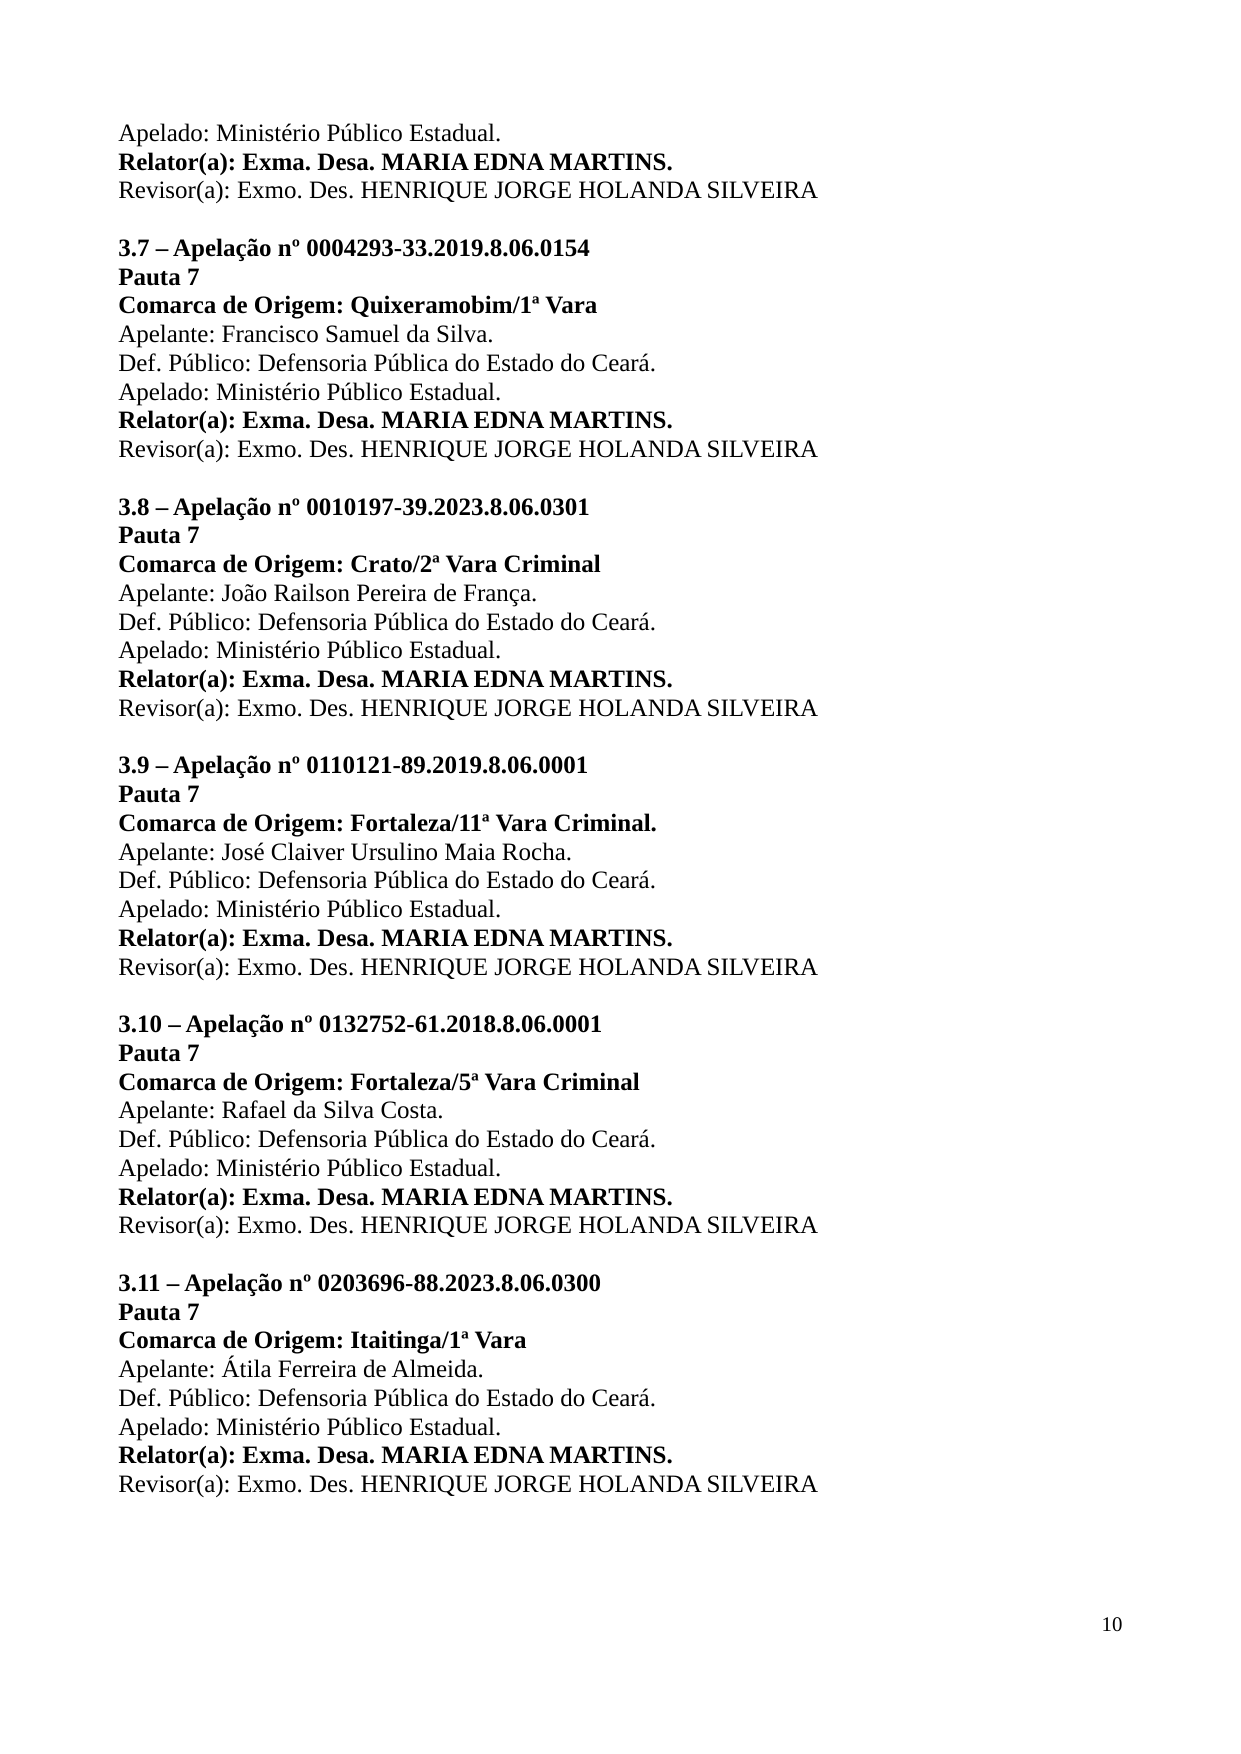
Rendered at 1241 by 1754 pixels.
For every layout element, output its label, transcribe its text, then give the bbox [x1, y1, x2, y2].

text Revisor(a): Exmo. Des. HENRIQUE JORGE HOLANDA SILVEIRA [118, 952, 1122, 981]
text Relator(a): Exma. Desa. MARIA EDNA MARTINS. [118, 147, 1122, 176]
text Apelante: Átila Ferreira de Almeida. [118, 1354, 1122, 1383]
text Apelante: João Railson Pereira de França. [118, 578, 1122, 607]
text Revisor(a): Exmo. Des. HENRIQUE JORGE HOLANDA SILVEIRA [118, 1469, 1122, 1498]
text Revisor(a): Exmo. Des. HENRIQUE JORGE HOLANDA SILVEIRA [118, 693, 1122, 722]
text Comarca de Origem: Crato/2ª Vara Criminal [118, 549, 1122, 578]
text Revisor(a): Exmo. Des. HENRIQUE JORGE HOLANDA SILVEIRA [118, 1211, 1122, 1239]
text 3.9 – Apelação nº 0110121-89.2019.8.06.0001 [118, 751, 1122, 779]
text Comarca de Origem: Fortaleza/11ª Vara Criminal. [118, 808, 1122, 837]
text Def. Público: Defensoria Pública do Estado do Ceará. [118, 1383, 1122, 1412]
text Comarca de Origem: Itaitinga/1ª Vara [118, 1326, 1122, 1354]
text Pauta 7 [118, 262, 1122, 291]
text 3.7 – Apelação nº 0004293-33.2019.8.06.0154 [118, 233, 1122, 262]
text 3.8 – Apelação nº 0010197-39.2023.8.06.0301 [118, 492, 1122, 521]
text Apelado: Ministério Público Estadual. [118, 636, 1122, 664]
text Apelante: José Claiver Ursulino Maia Rocha. [118, 837, 1122, 866]
text Pauta 7 [118, 1038, 1122, 1067]
text Def. Público: Defensoria Pública do Estado do Ceará. [118, 348, 1122, 377]
text Def. Público: Defensoria Pública do Estado do Ceará. [118, 607, 1122, 636]
text Revisor(a): Exmo. Des. HENRIQUE JORGE HOLANDA SILVEIRA [118, 176, 1122, 204]
text Revisor(a): Exmo. Des. HENRIQUE JORGE HOLANDA SILVEIRA [118, 434, 1122, 463]
text Relator(a): Exma. Desa. MARIA EDNA MARTINS. [118, 1182, 1122, 1211]
text Relator(a): Exma. Desa. MARIA EDNA MARTINS. [118, 406, 1122, 434]
text Relator(a): Exma. Desa. MARIA EDNA MARTINS. [118, 664, 1122, 693]
text Apelado: Ministério Público Estadual. [118, 1412, 1122, 1441]
text 3.10 – Apelação nº 0132752-61.2018.8.06.0001 [118, 1009, 1122, 1038]
text Relator(a): Exma. Desa. MARIA EDNA MARTINS. [118, 1441, 1122, 1469]
text Comarca de Origem: Quixeramobim/1ª Vara [118, 291, 1122, 319]
text Apelante: Francisco Samuel da Silva. [118, 319, 1122, 348]
text Def. Público: Defensoria Pública do Estado do Ceará. [118, 1124, 1122, 1153]
text Apelado: Ministério Público Estadual. [118, 1153, 1122, 1182]
text Apelante: Rafael da Silva Costa. [118, 1096, 1122, 1124]
text Apelado: Ministério Público Estadual. [118, 118, 1122, 147]
text Pauta 7 [118, 1297, 1122, 1326]
text Apelado: Ministério Público Estadual. [118, 377, 1122, 406]
text Pauta 7 [118, 779, 1122, 808]
text Apelado: Ministério Público Estadual. [118, 894, 1122, 923]
text Pauta 7 [118, 521, 1122, 549]
text Comarca de Origem: Fortaleza/5ª Vara Criminal [118, 1067, 1122, 1096]
text Def. Público: Defensoria Pública do Estado do Ceará. [118, 866, 1122, 894]
text Relator(a): Exma. Desa. MARIA EDNA MARTINS. [118, 923, 1122, 952]
text 3.11 – Apelação nº 0203696-88.2023.8.06.0300 [118, 1268, 1122, 1297]
